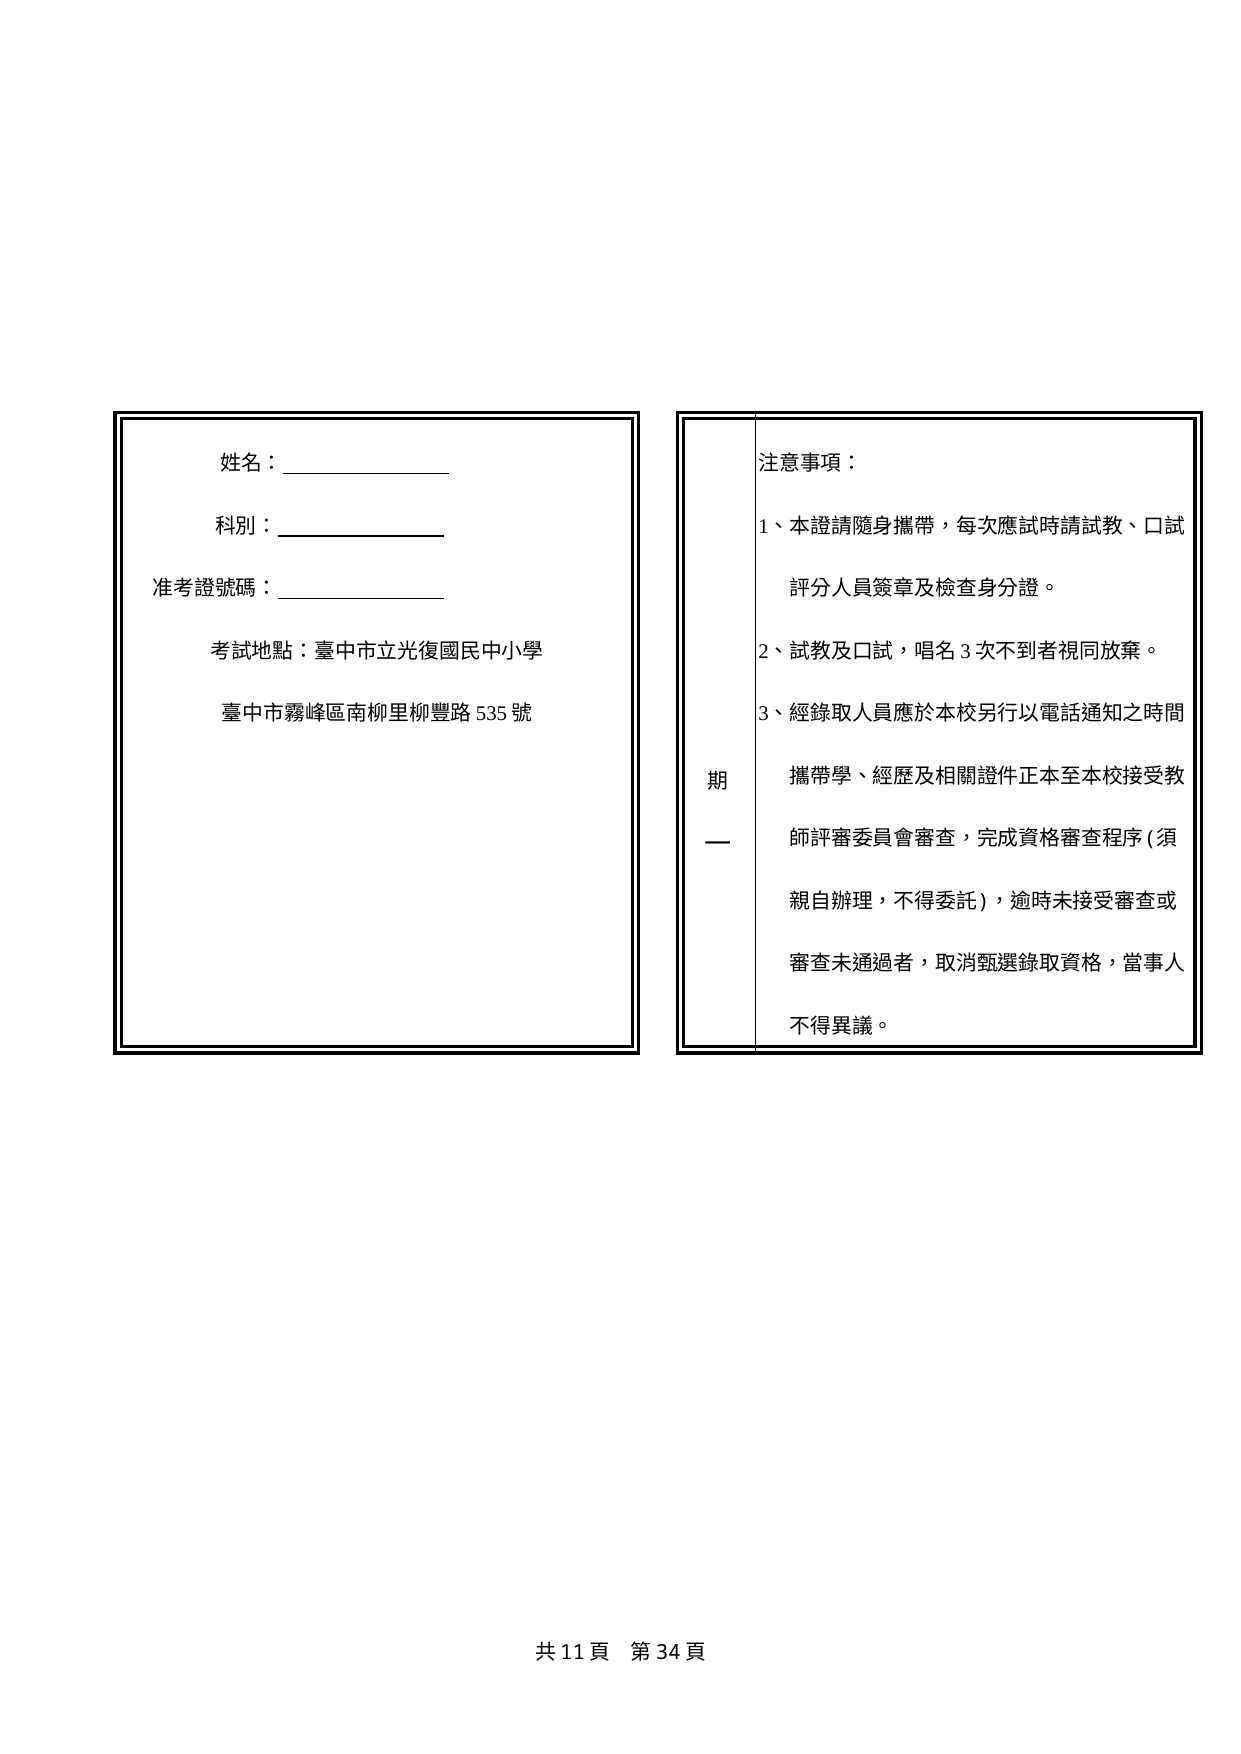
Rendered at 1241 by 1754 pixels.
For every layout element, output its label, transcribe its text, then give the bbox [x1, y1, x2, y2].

table_header 姓名： 科別： 准考證號碼： 考試地點：臺中市立光復國民中小學 臺中市霧峰區南柳里柳豐路535號 [118, 414, 635, 1045]
table_header [640, 411, 676, 1045]
table_cell 注意事項： 1、本證請隨身攜帶，每次應試時請試教、口試評分人員簽章及檢查身分證。 2、試教及口試，唱名3次不到者視同放棄。 3、經錄取人員應於本校另行以電話通知之時間攜帶學、經歷及相關證件正本至本校接受教師評審委員會審查，完成資格審查程序(須親自辦理，不得委託)，逾時未接受審查或審查未通過者，取消甄選錄取資格，當事人不得異議。 [756, 414, 1198, 1045]
table_header 期 一 [680, 414, 755, 1045]
